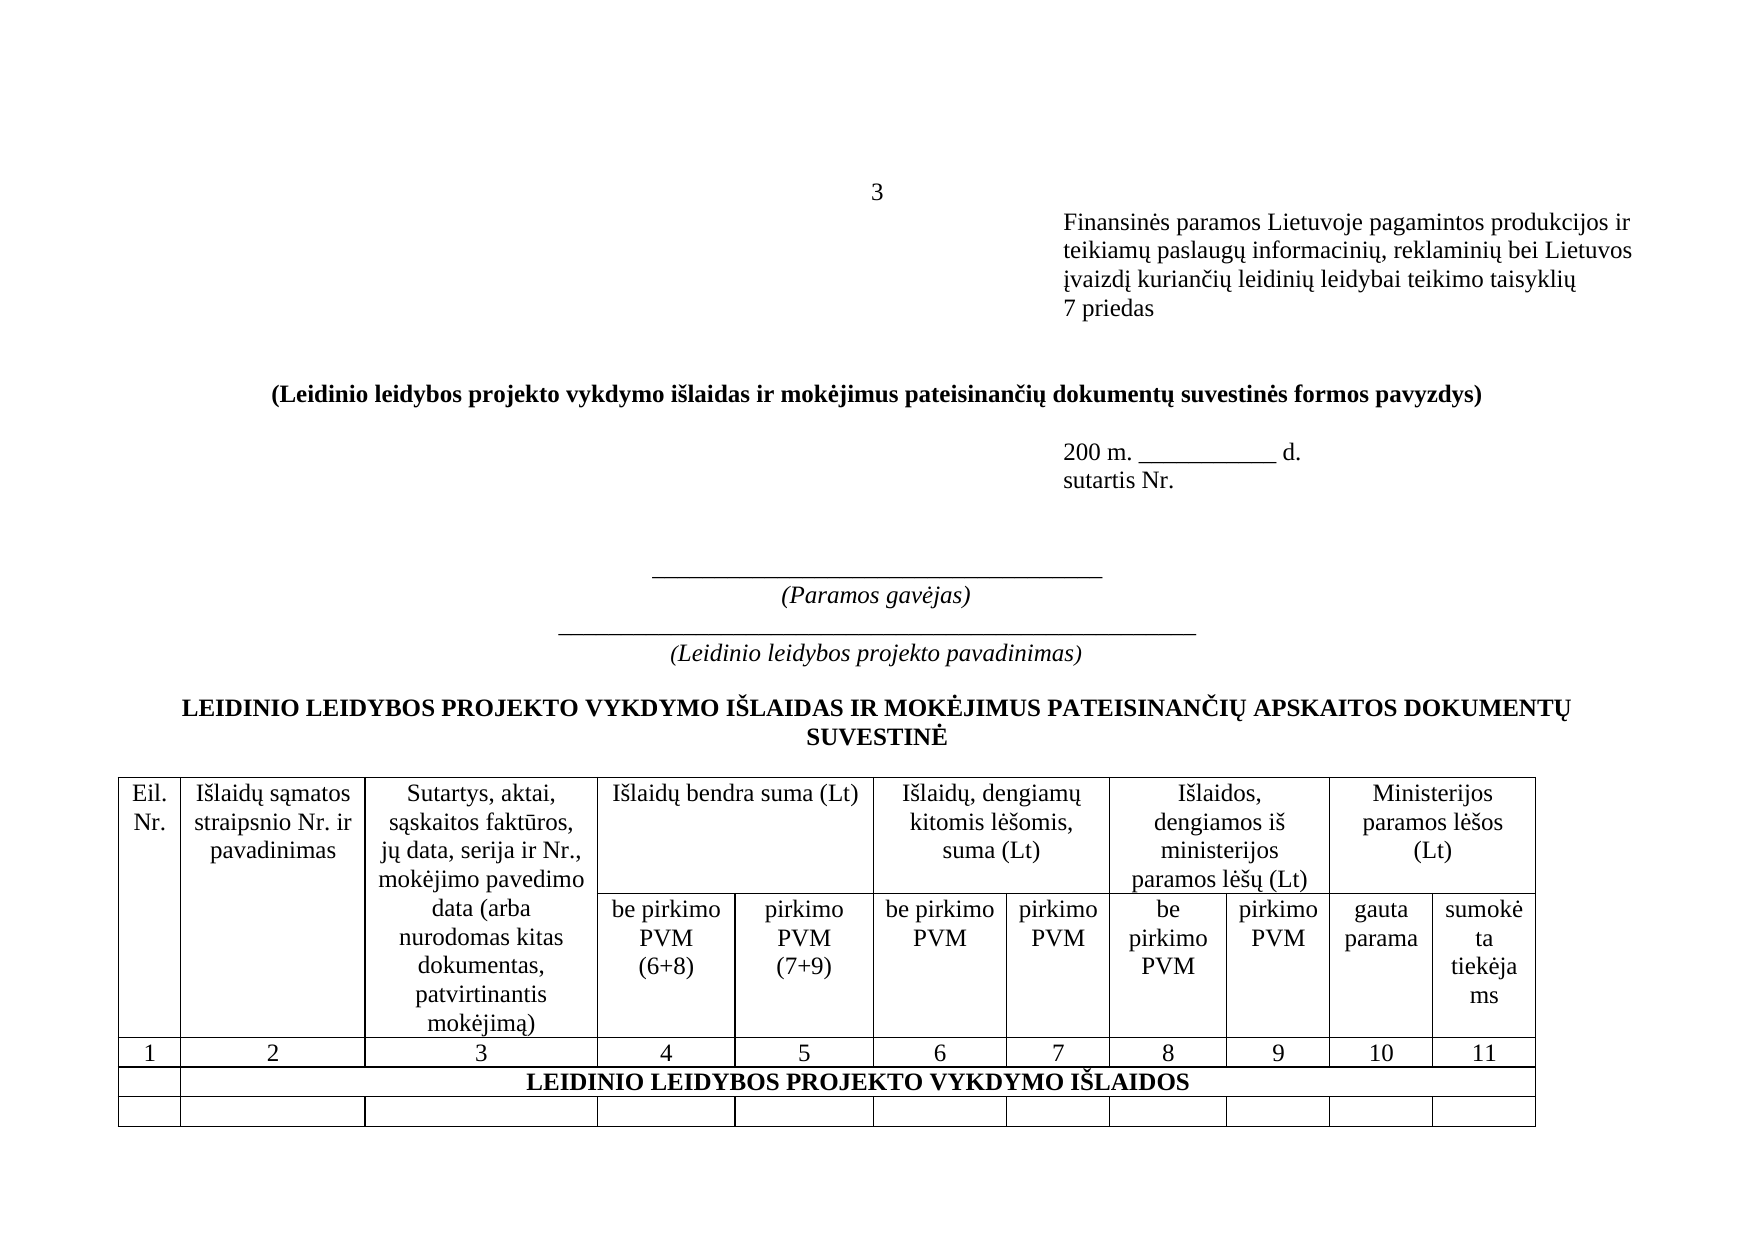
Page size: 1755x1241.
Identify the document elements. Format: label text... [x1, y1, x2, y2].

text (Leidinio leidybos projekto vykdymo išlaidas ir mokėjimus pateisinančių dokumentų suvestinės formos pavyzdys) [118, 379, 1636, 408]
table_cell [874, 1097, 1006, 1126]
text (Leidinio leidybos projekto pavadinimas) [118, 638, 1636, 667]
table_cell be pirkimo PVM [874, 894, 1006, 1037]
table_cell pirkimo PVM [1007, 894, 1109, 1037]
table_cell 5 [736, 1038, 873, 1066]
text Finansinės paramos Lietuvoje pagamintos produkcijos ir [1063, 207, 1636, 235]
table_cell 2 [181, 1038, 364, 1066]
table_cell [1110, 1097, 1226, 1126]
table_cell be pirkimo PVM (6+8) [598, 894, 734, 1037]
text ___________________________________________________ [118, 609, 1636, 638]
table_cell 11 [1433, 1038, 1535, 1066]
text įvaizdį kuriančių leidinių leidybai teikimo taisyklių [649, 264, 1636, 293]
table_cell [181, 1097, 364, 1126]
table_cell 1 [119, 1038, 180, 1066]
table_cell 9 [1227, 1038, 1329, 1066]
table_cell be pirkimo PVM [1110, 894, 1226, 1037]
table_cell LEIDINIO LEIDYBOS PROJEKTO VYKDYMO IŠLAIDOS [181, 1068, 1535, 1096]
table_cell pirkimo PVM (7+9) [736, 894, 873, 1037]
table_cell [1007, 1097, 1109, 1126]
table_header Eil. Nr. [119, 778, 180, 1037]
table_cell [119, 1097, 180, 1126]
table_cell [1227, 1097, 1329, 1126]
text 7 priedas [118, 293, 1636, 322]
table_cell [119, 1068, 180, 1096]
text 200 m. ___________ d. [1063, 437, 1636, 465]
table_cell 4 [598, 1038, 734, 1066]
table_header Sutartys, aktai, sąskaitos faktūros, jų data, serija ir Nr., mokėjimo pavedimo data (arba nurodomas kitas dokumentas, patvirtinantis mokėjimą) [366, 778, 597, 1037]
table_cell 3 [366, 1038, 597, 1066]
table_cell pirkimo PVM [1227, 894, 1329, 1037]
table_cell 6 [874, 1038, 1006, 1066]
table_cell sumokėta tiekėjams [1433, 894, 1535, 1037]
table_cell 7 [1007, 1038, 1109, 1066]
text ____________________________________ [118, 552, 1636, 580]
table_cell gauta parama [1330, 894, 1432, 1037]
table_header Išlaidų sąmatos straipsnio Nr. ir pavadinimas [181, 778, 364, 1037]
text (Paramos gavėjas) [118, 580, 1636, 609]
table_header Išlaidų, dengiamų kitomis lėšomis, suma (Lt) [874, 778, 1109, 893]
table_cell [736, 1097, 873, 1126]
table_cell 8 [1110, 1038, 1226, 1066]
table_header Ministerijos paramos lėšos (Lt) [1330, 778, 1535, 893]
table_cell [598, 1097, 734, 1126]
table_header Išlaidų bendra suma (Lt) [598, 778, 873, 893]
table_header Išlaidos, dengiamos iš ministerijos paramos lėšų (Lt) [1110, 778, 1329, 893]
text teikiamų paslaugų informacinių, reklaminių bei Lietuvos [649, 235, 1636, 264]
table_cell [1330, 1097, 1432, 1126]
table_cell [366, 1097, 597, 1126]
text sutartis Nr. [928, 465, 1636, 494]
text LEIDINIO LEIDYBOS PROJEKTO VYKDYMO IŠLAIDAS IR MOKĖJIMUS PATEISINANČIŲ APSKAITOS DOKUMENTŲ SUVESTINĖ [118, 693, 1636, 751]
table_cell [1433, 1097, 1535, 1126]
table_cell 10 [1330, 1038, 1432, 1066]
